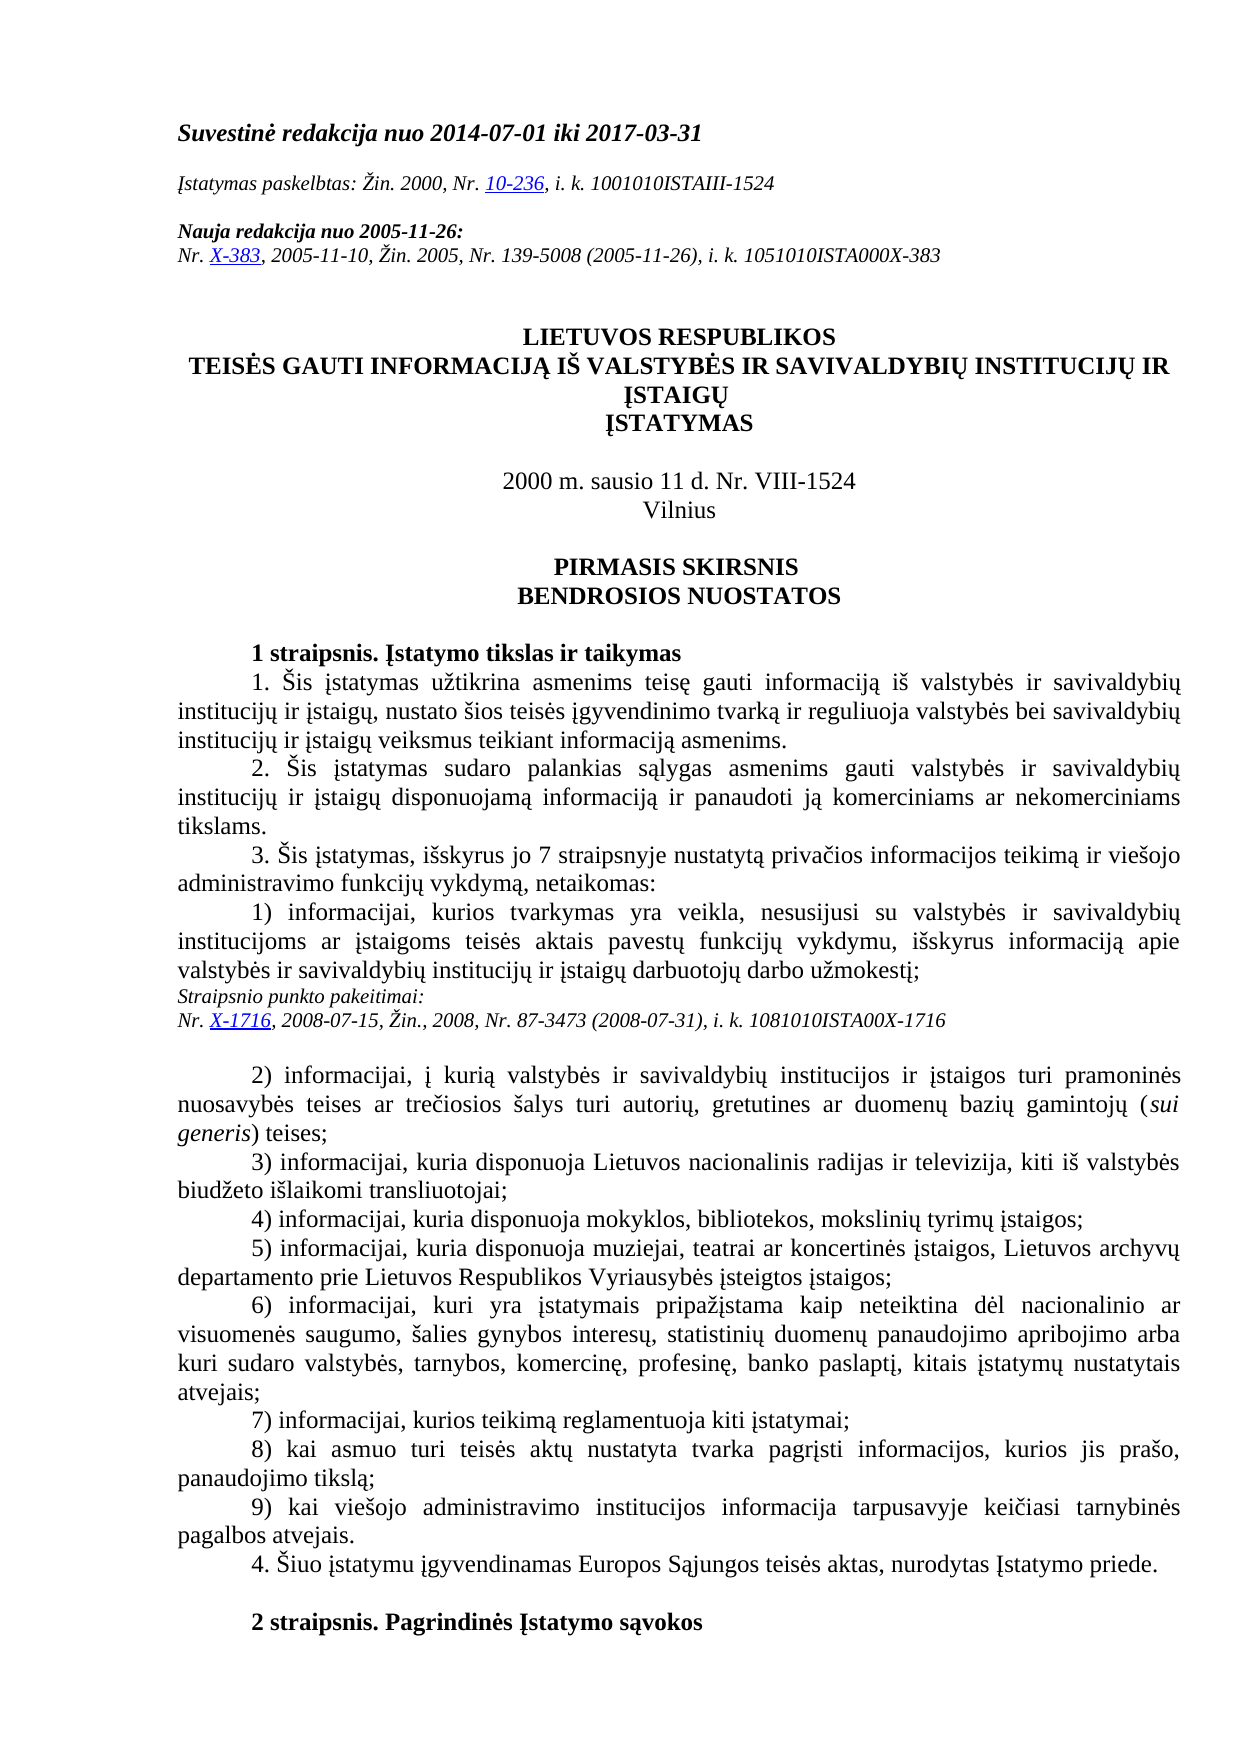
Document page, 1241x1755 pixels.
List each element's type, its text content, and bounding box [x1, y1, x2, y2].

text 4) informacijai, kuria disponuoja mokyklos, bibliotekos, mokslinių tyrimų įstaigos; [177, 1204, 1181, 1233]
text Nr. X-383, 2005-11-10, Žin. 2005, Nr. 139-5008 (2005-11-26), i. k. 1051010ISTA000X-383 [177, 243, 1181, 267]
text Nr. X-1716, 2008-07-15, Žin., 2008, Nr. 87-3473 (2008-07-31), i. k. 1081010ISTA00X-1716 [177, 1008, 1181, 1032]
text 2000 m. sausio 11 d. Nr. VIII-1524 [177, 466, 1181, 495]
text 3) informacijai, kuria disponuoja Lietuvos nacionalinis radijas ir televizija, kiti iš valstybės biudžeto išlaikomi transliuotojai; [177, 1147, 1181, 1204]
text 3. Šis įstatymas, išskyrus jo 7 straipsnyje nustatytą privačios informacijos teikimą ir viešojo administravimo funkcijų vykdymą, netaikomas: [177, 840, 1181, 897]
text 4. Šiuo įstatymu įgyvendinamas Europos Sąjungos teisės aktas, nurodytas Įstatymo priede. [177, 1549, 1181, 1578]
text 2 straipsnis. Pagrindinės Įstatymo sąvokos [177, 1607, 1181, 1635]
text Vilnius [177, 495, 1181, 523]
text Įstatymas paskelbtas: Žin. 2000, Nr. 10-236, i. k. 1001010ISTAIII-1524 [177, 171, 1181, 195]
text 2) informacijai, į kurią valstybės ir savivaldybių institucijos ir įstaigos turi pramoninės nuosavybės teises ar trečiosios šalys turi autorių, gretutines ar duomenų bazių gamintojų (sui generis) teises; [177, 1060, 1181, 1147]
text 9) kai viešojo administravimo institucijos informacija tarpusavyje keičiasi tarnybinės pagalbos atvejais. [177, 1492, 1181, 1549]
text 1 straipsnis. Įstatymo tikslas ir taikymas [177, 638, 1181, 667]
text Straipsnio punkto pakeitimai: [177, 983, 1181, 1008]
text LIETUVOS RESPUBLIKOS TEISĖS GAUTI INFORMACIJĄ IŠ VALSTYBĖS IR SAVIVALDYBIŲ INSTITUCIJŲ IR ĮSTAIGŲ ĮSTATYMAS [177, 322, 1181, 437]
text 7) informacijai, kurios teikimą reglamentuoja kiti įstatymai; [177, 1405, 1181, 1434]
text PIRMASIS SKIRSNIS [177, 552, 1181, 581]
text 1. Šis įstatymas užtikrina asmenims teisę gauti informaciją iš valstybės ir savivaldybių institucijų ir įstaigų, nustato šios teisės įgyvendinimo tvarką ir reguliuoja valstybės bei savivaldybių institucijų ir įstaigų veiksmus teikiant informaciją asmenims. [177, 667, 1181, 753]
text BENDROSIOS NUOSTATOS [177, 581, 1181, 610]
text Suvestinė redakcija nuo 2014-07-01 iki 2017-03-31 [177, 118, 1181, 147]
text 2. Šis įstatymas sudaro palankias sąlygas asmenims gauti valstybės ir savivaldybių institucijų ir įstaigų disponuojamą informaciją ir panaudoti ją komerciniams ar nekomerciniams tikslams. [177, 753, 1181, 840]
text 1) informacijai, kurios tvarkymas yra veikla, nesusijusi su valstybės ir savivaldybių institucijoms ar įstaigoms teisės aktais pavestų funkcijų vykdymu, išskyrus informaciją apie valstybės ir savivaldybių institucijų ir įstaigų darbuotojų darbo užmokestį; [177, 897, 1181, 983]
text 5) informacijai, kuria disponuoja muziejai, teatrai ar koncertinės įstaigos, Lietuvos archyvų departamento prie Lietuvos Respublikos Vyriausybės įsteigtos įstaigos; [177, 1233, 1181, 1290]
text 8) kai asmuo turi teisės aktų nustatyta tvarka pagrįsti informacijos, kurios jis prašo, panaudojimo tikslą; [177, 1434, 1181, 1492]
text Nauja redakcija nuo 2005-11-26: [177, 219, 1181, 243]
text 6) informacijai, kuri yra įstatymais pripažįstama kaip neteiktina dėl nacionalinio ar visuomenės saugumo, šalies gynybos interesų, statistinių duomenų panaudojimo apribojimo arba kuri sudaro valstybės, tarnybos, komercinę, profesinę, banko paslaptį, kitais įstatymų nustatytais atvejais; [177, 1290, 1181, 1405]
